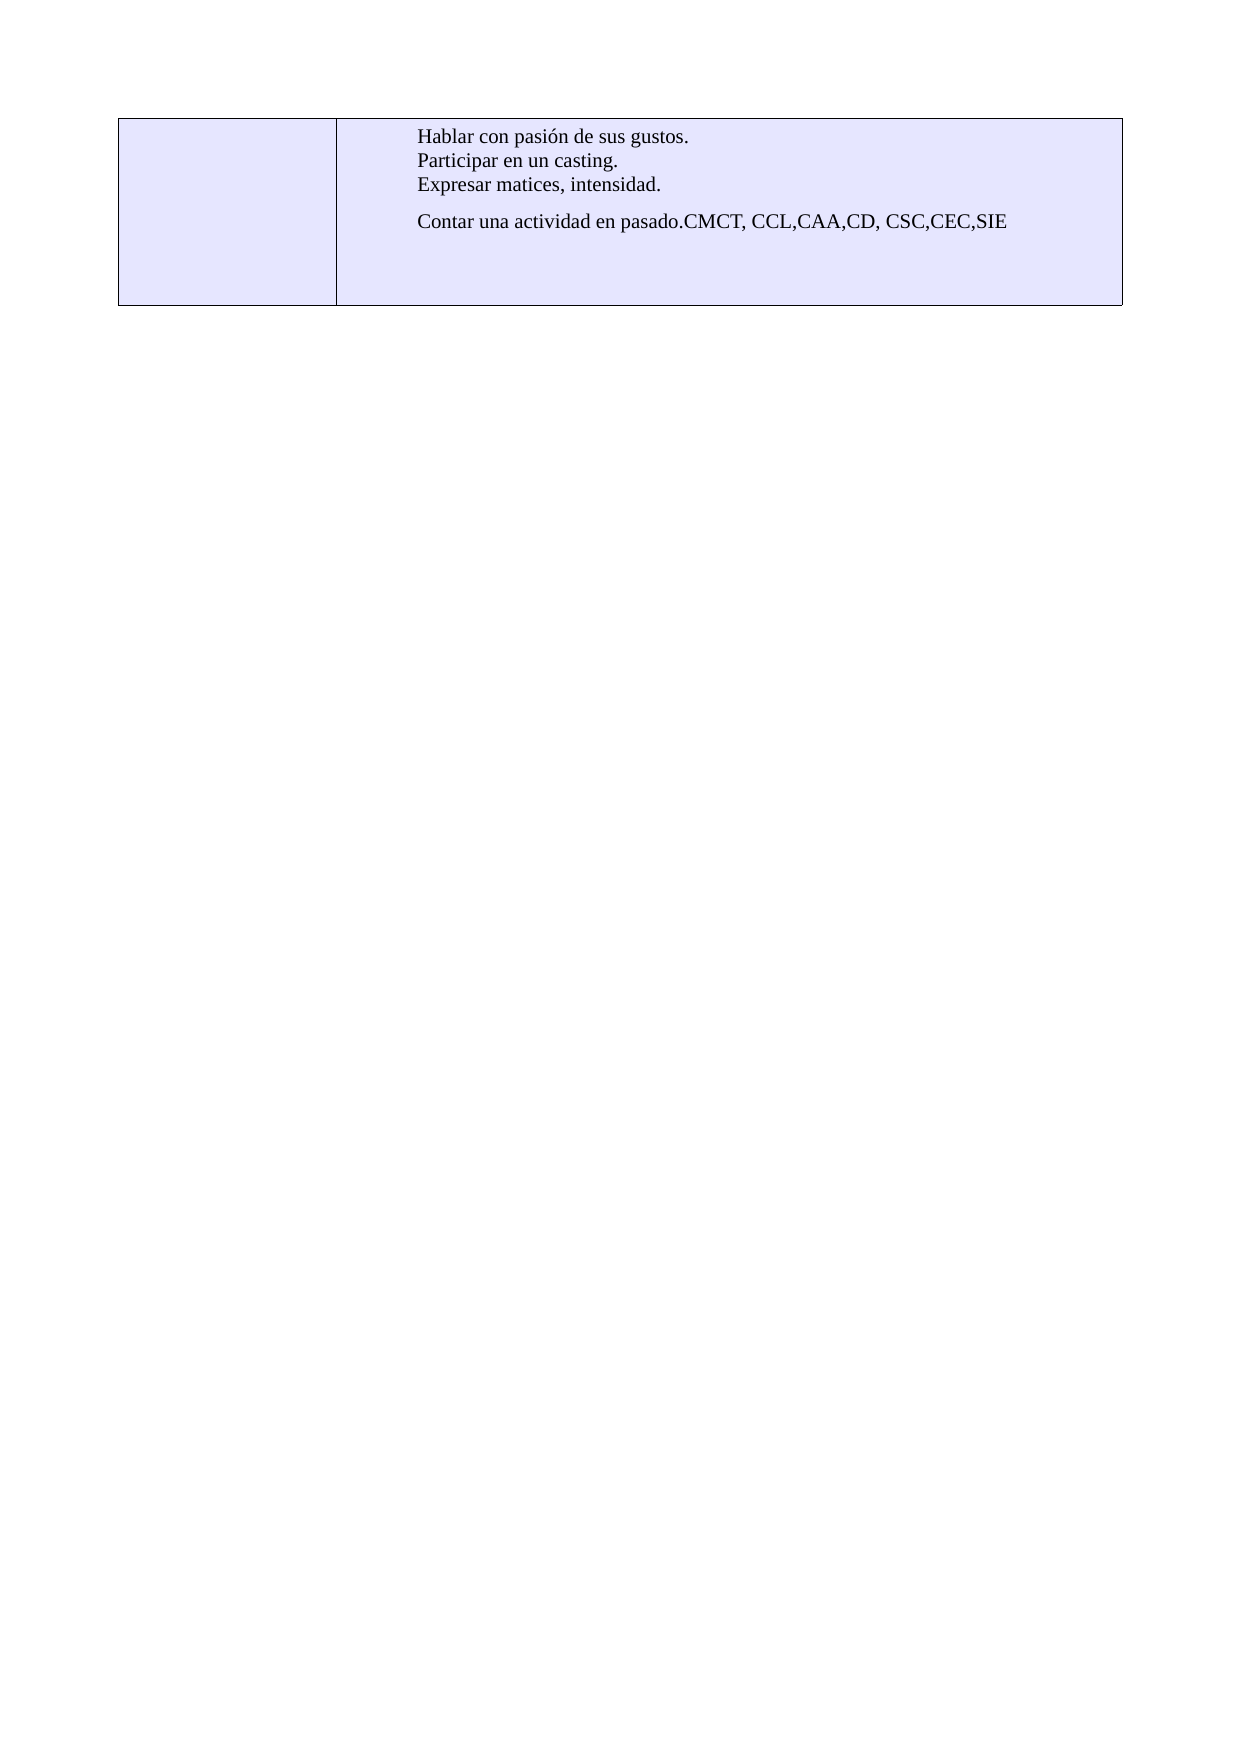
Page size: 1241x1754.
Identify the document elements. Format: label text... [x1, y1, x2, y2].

table_header [119, 119, 336, 305]
table_header Hablar con pasión de sus gustos. Participar en un casting. Expresar matices, intensidad. Contar una actividad en pasado.CMCT, CCL,CAA,CD, CSC,CEC,SIE [337, 119, 1122, 305]
